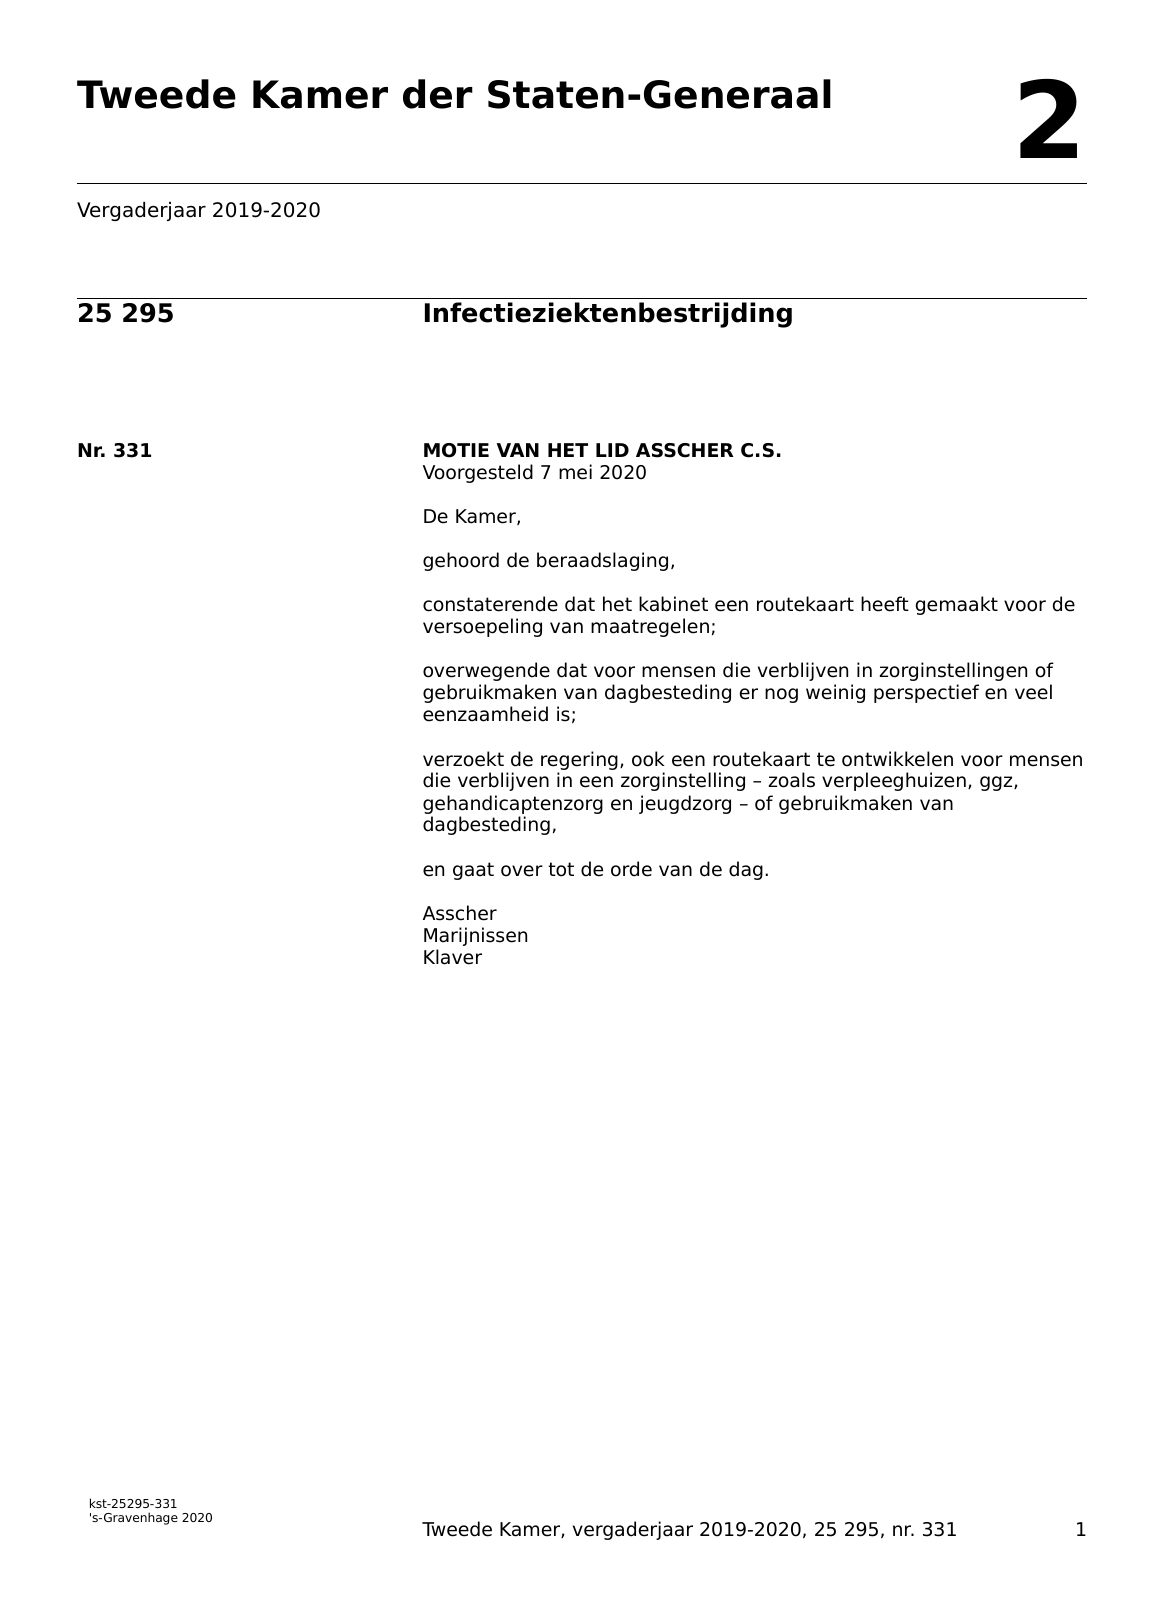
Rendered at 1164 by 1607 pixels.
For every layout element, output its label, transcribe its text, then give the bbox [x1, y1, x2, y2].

subtitle 25 295 Infectieziektenbestrijding [77, 299, 1087, 329]
text constaterende dat het kabinet een routekaart heeft gemaakt voor de versoepeling van maatregelen; [422, 594, 1087, 638]
text Voorgesteld 7 mei 2020 [422, 462, 1087, 484]
table_header Tweede Kamer der Staten-Generaal [77, 59, 886, 183]
text Marijnissen [422, 925, 1087, 947]
text De Kamer, [422, 506, 1087, 528]
text 's-Gravenhage 2020 [88, 1511, 323, 1525]
table_header 2 [886, 59, 1087, 183]
table_cell Vergaderjaar 2019-2020 [77, 184, 1087, 298]
text gehoord de beraadslaging, [422, 550, 1087, 572]
text Klaver [422, 947, 1087, 969]
subtitle Nr. 331 MOTIE VAN HET LID ASSCHER C.S. [77, 440, 1087, 462]
text verzoekt de regering, ook een routekaart te ontwikkelen voor mensen die verblijven in een zorginstelling – zoals verpleeghuizen, ggz, gehandicaptenzorg en jeugdzorg – of gebruikmaken van dagbesteding, [422, 748, 1087, 836]
text Asscher [422, 903, 1087, 925]
text overwegende dat voor mensen die verblijven in zorginstellingen of gebruikmaken van dagbesteding er nog weinig perspectief en veel eenzaamheid is; [422, 660, 1087, 726]
text kst-25295-331 [88, 1497, 323, 1511]
text en gaat over tot de orde van de dag. [422, 858, 1087, 881]
